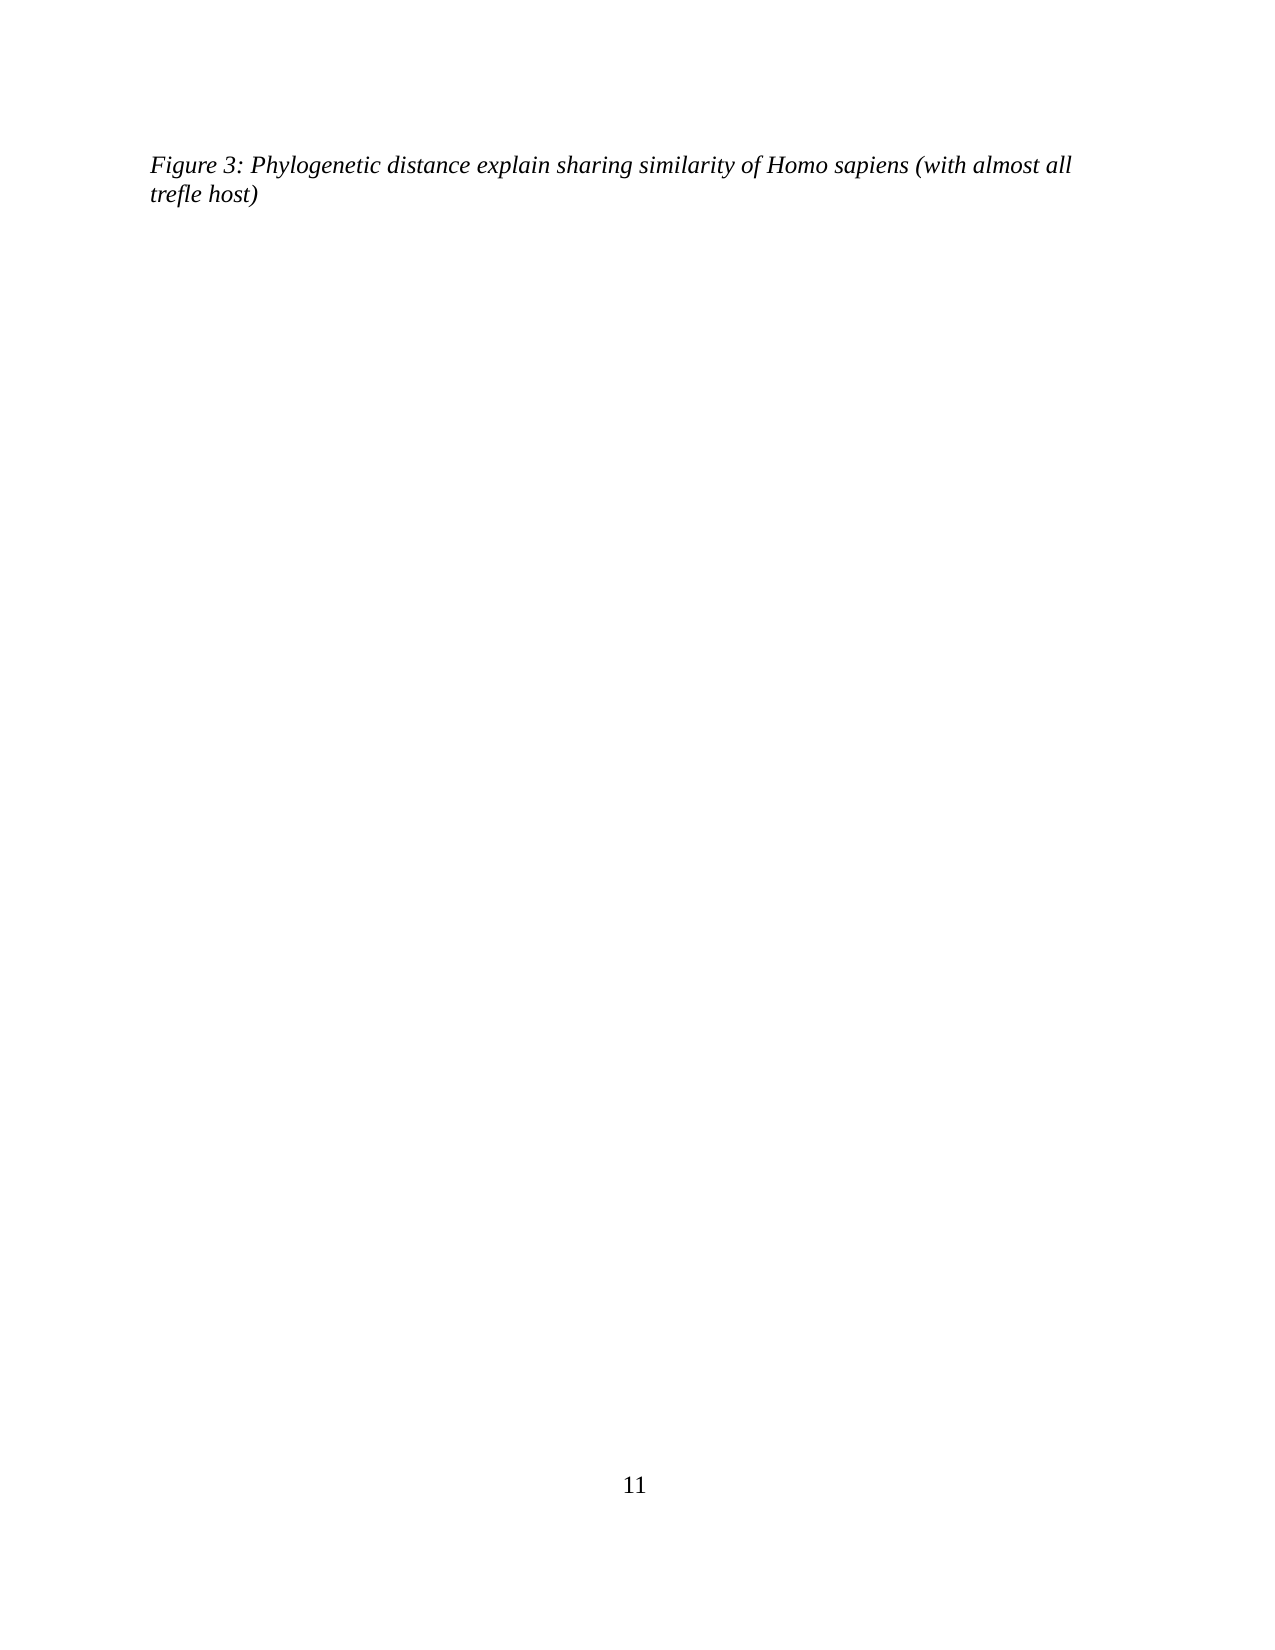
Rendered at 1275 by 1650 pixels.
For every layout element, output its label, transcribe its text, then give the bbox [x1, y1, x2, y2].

text Figure 3: Phylogenetic distance explain sharing similarity of Homo sapiens (with almost all trefle host) [150, 150, 1125, 207]
